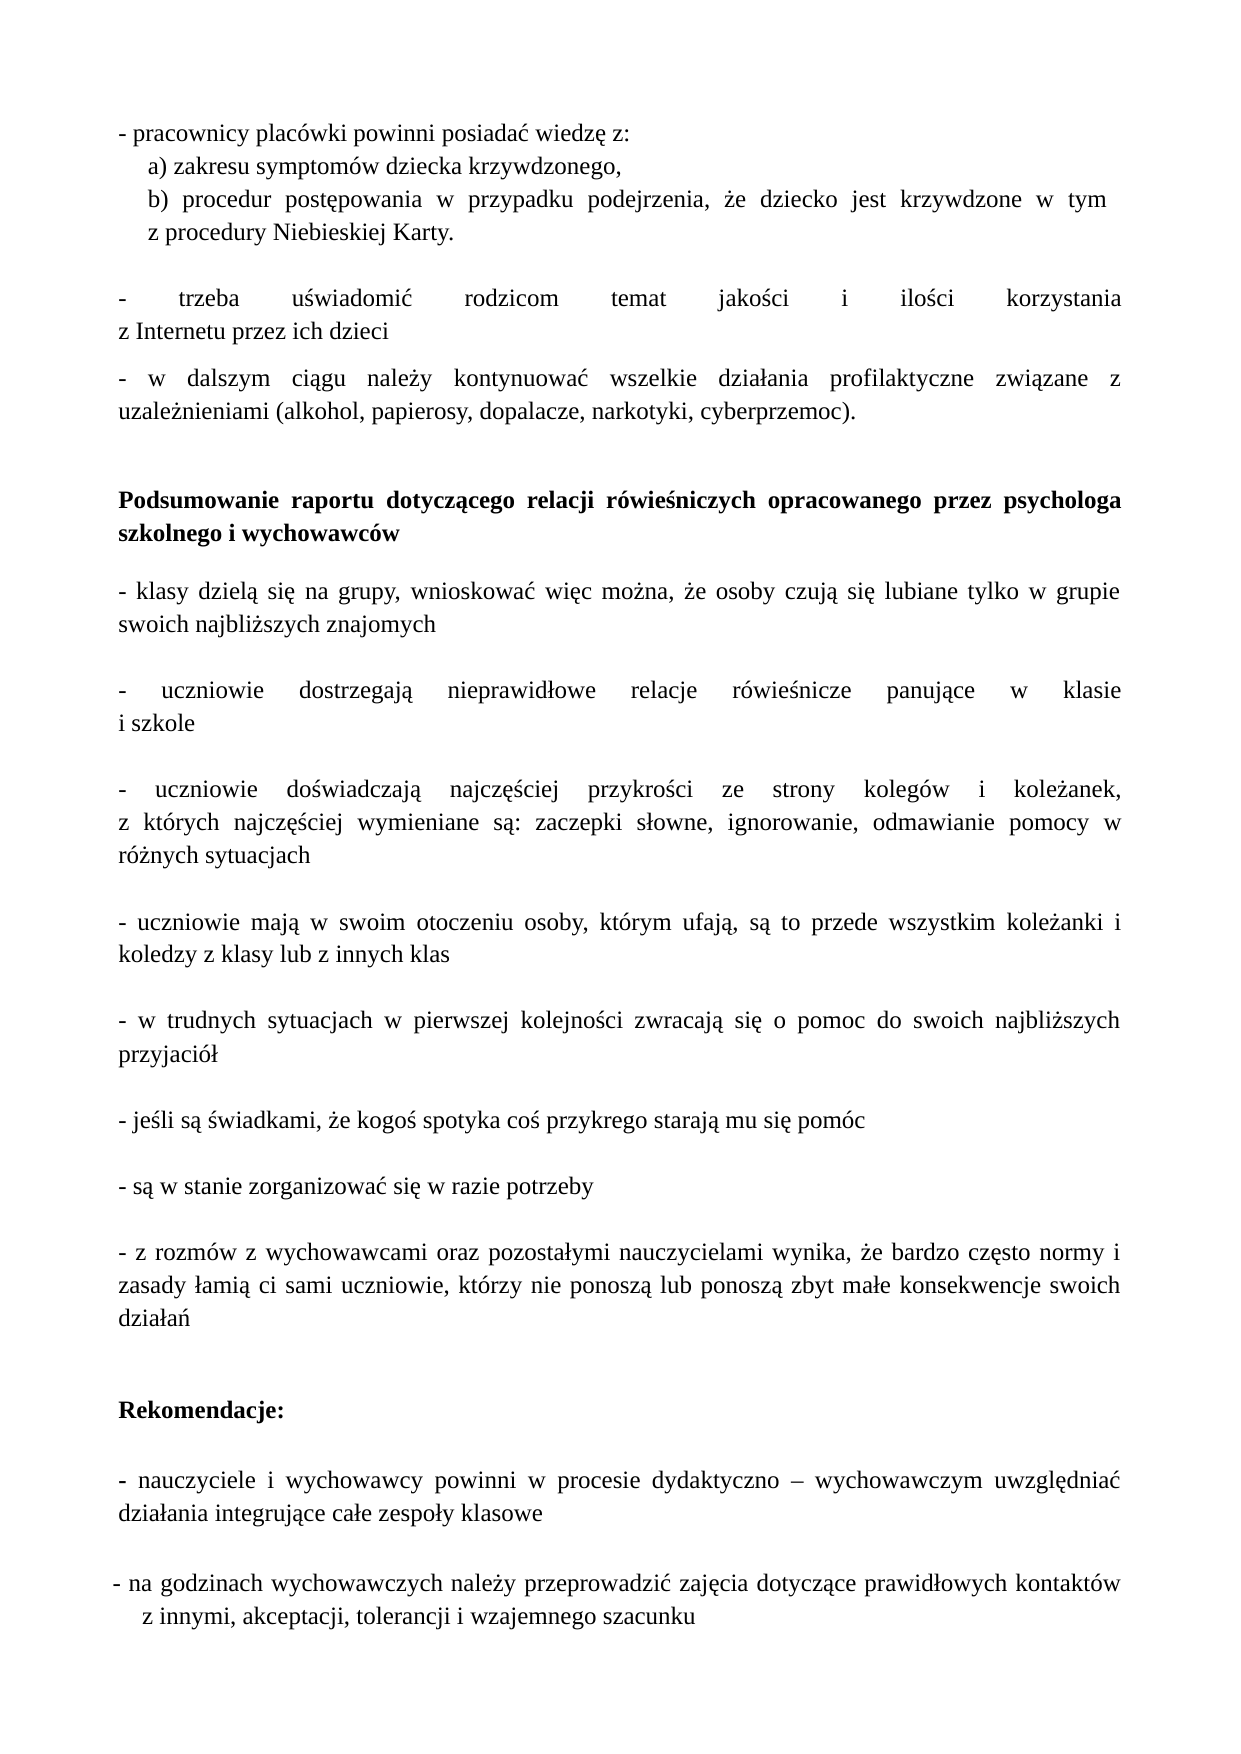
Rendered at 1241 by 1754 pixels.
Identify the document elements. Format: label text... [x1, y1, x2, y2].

text - w dalszym ciągu należy kontynuować wszelkie działania profilaktyczne związane z uzależnieniami (alkohol, papierosy, dopalacze, narkotyki, cyberprzemoc). [118, 363, 1122, 425]
text - uczniowie doświadczają najczęściej przykrości ze strony kolegów i koleżanek, z których najczęściej wymieniane są: zaczepki słowne, ignorowanie, odmawianie pomocy w różnych sytuacjach [118, 774, 1122, 869]
text - są w stanie zorganizować się w razie potrzeby [118, 1171, 1122, 1199]
text - trzeba uświadomić rodzicom temat jakości i ilości korzystania z Internetu przez ich dzieci [118, 283, 1122, 345]
text - uczniowie mają w swoim otoczeniu osoby, którym ufają, są to przede wszystkim koleżanki i koledzy z klasy lub z innych klas [118, 907, 1122, 968]
text - na godzinach wychowawczych należy przeprowadzić zajęcia dotyczące prawidłowych kontaktów z innymi, akceptacji, tolerancji i wzajemnego szacunku [112, 1568, 1122, 1630]
text - w trudnych sytuacjach w pierwszej kolejności zwracają się o pomoc do swoich najbliższych przyjaciół [118, 1006, 1122, 1067]
text a) zakresu symptomów dziecka krzywdzonego, [118, 151, 1122, 180]
text Podsumowanie raportu dotyczącego relacji rówieśniczych opracowanego przez psychologa szkolnego i wychowawców [118, 485, 1122, 547]
text Rekomendacje: [118, 1396, 1122, 1424]
text - klasy dzielą się na grupy, wnioskować więc można, że osoby czują się lubiane tylko w grupie swoich najbliższych znajomych [118, 576, 1122, 638]
text - pracownicy placówki powinni posiadać wiedzę z: [118, 118, 1122, 147]
text - z rozmów z wychowawcami oraz pozostałymi nauczycielami wynika, że bardzo często normy i zasady łamią ci sami uczniowie, którzy nie ponoszą lub ponoszą zbyt małe konsekwencje swoich działań [118, 1237, 1122, 1332]
text - jeśli są świadkami, że kogoś spotyka coś przykrego starają mu się pomóc [118, 1105, 1122, 1133]
text - uczniowie dostrzegają nieprawidłowe relacje rówieśnicze panujące w klasie i szkole [118, 675, 1122, 737]
text b) procedur postępowania w przypadku podejrzenia, że dziecko jest krzywdzone w tym z procedury Niebieskiej Karty. [148, 184, 1122, 246]
text - nauczyciele i wychowawcy powinni w procesie dydaktyczno – wychowawczym uwzględniać działania integrujące całe zespoły klasowe [118, 1465, 1122, 1527]
